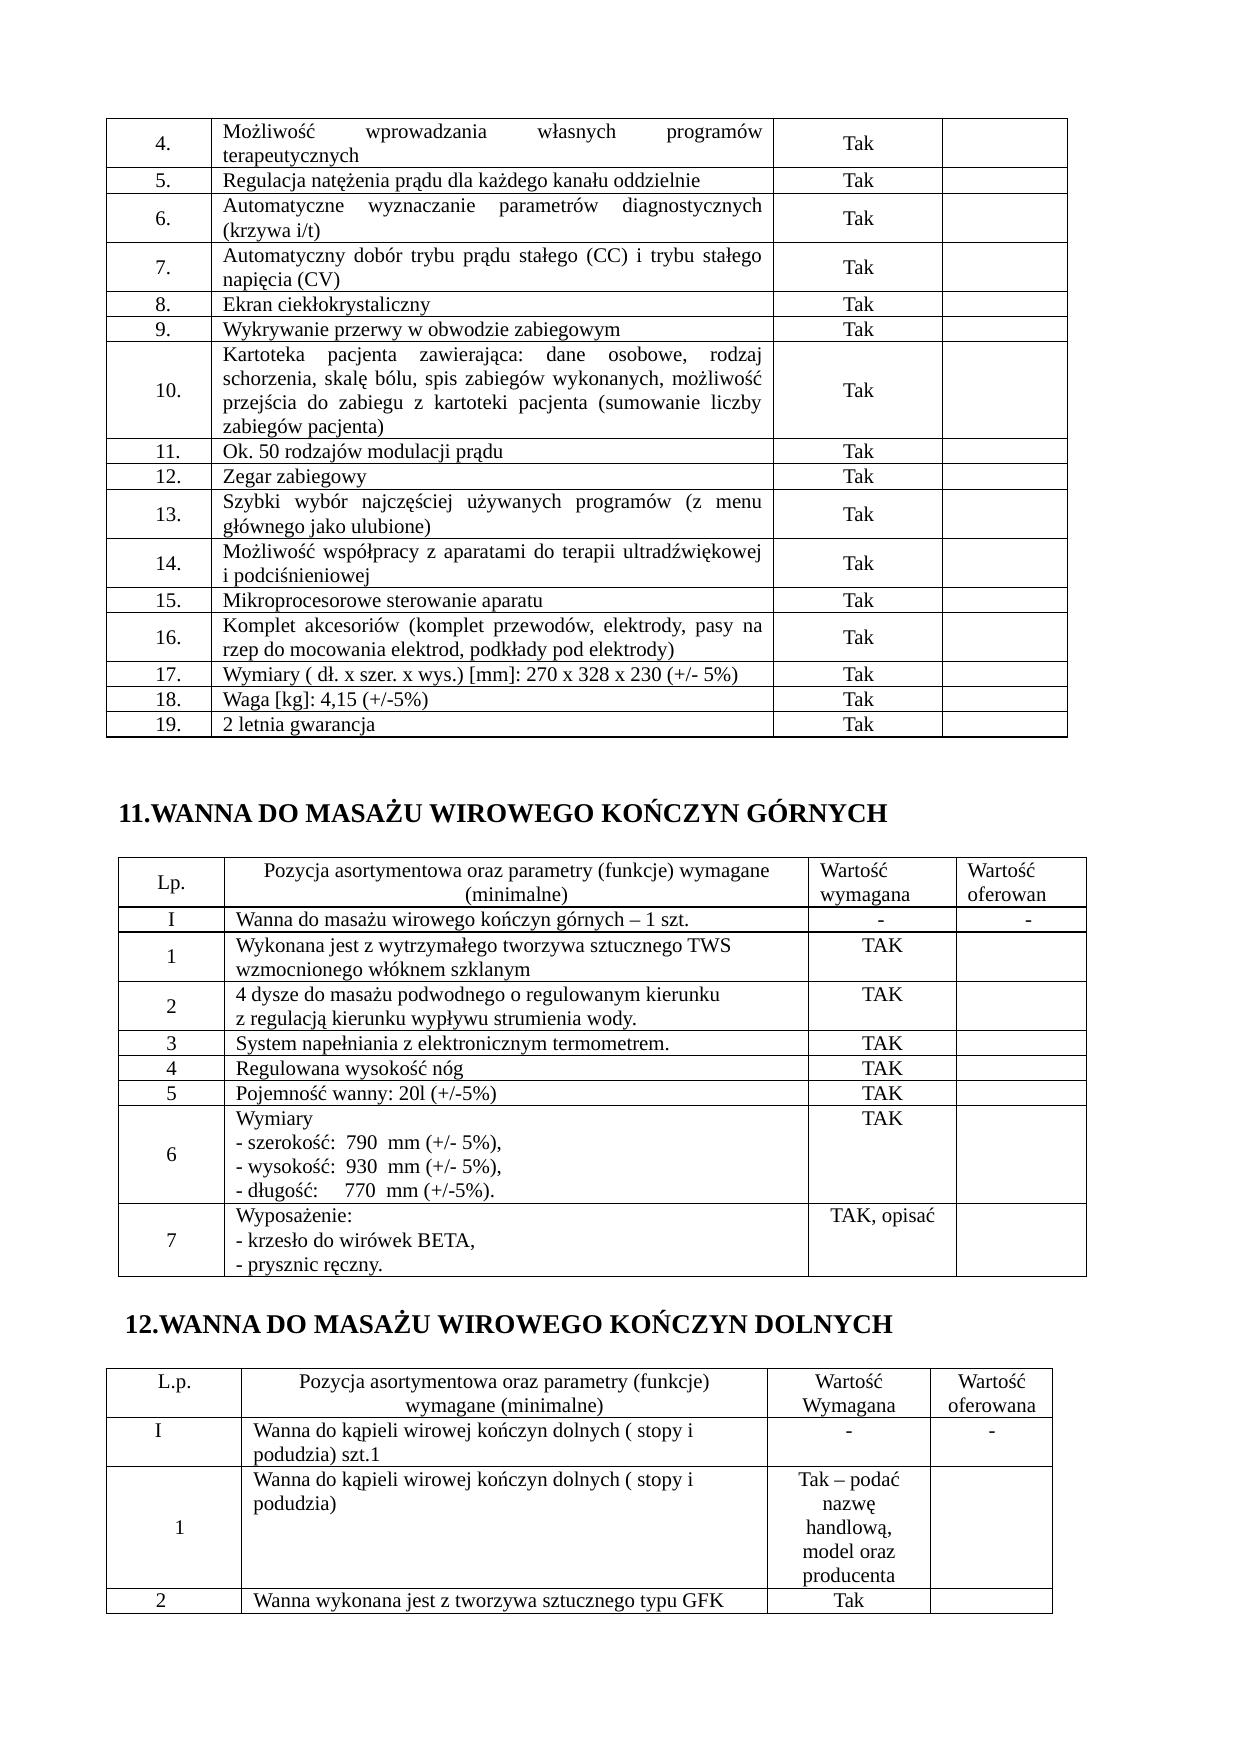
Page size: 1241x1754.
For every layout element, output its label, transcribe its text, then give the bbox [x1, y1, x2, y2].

table_cell 3 [119, 1031, 224, 1055]
table_cell [107, 439, 211, 463]
table_cell Wykonana jest z wytrzymałego tworzywa sztucznego TWS wzmocnionego włóknem szklanym [225, 933, 808, 981]
table_cell [943, 588, 1067, 612]
table_cell TAK [809, 1081, 956, 1105]
table_cell - [809, 908, 956, 931]
table_cell Tak [774, 292, 942, 316]
table_cell [107, 292, 211, 316]
table_cell [957, 1081, 1086, 1105]
table_cell Zegar zabiegowy [212, 464, 773, 488]
table_cell Wanna do masażu wirowego kończyn górnych – 1 szt. [225, 908, 808, 931]
table_header L.p. [107, 1369, 241, 1417]
table_cell - [957, 908, 1086, 931]
table_header Pozycja asortymentowa oraz parametry (funkcje) wymagane (minimalne) [242, 1369, 767, 1417]
table_cell [943, 342, 1067, 438]
table_cell Komplet akcesoriów (komplet przewodów, elektrody, pasy na rzep do mocowania elektrod, podkłady pod elektrody) [212, 613, 773, 661]
table_cell Wykrywanie przerwy w obwodzie zabiegowym [212, 317, 773, 341]
table_cell Możliwość wprowadzania własnych programów terapeutycznych [212, 119, 773, 167]
table_cell [943, 317, 1067, 341]
table_cell 4 dysze do masażu podwodnego o regulowanym kierunku z regulacją kierunku wypływu strumienia wody. [225, 982, 808, 1030]
table_cell [107, 168, 211, 192]
table_cell TAK [809, 1031, 956, 1055]
table_cell [107, 539, 211, 587]
table_cell Tak [774, 194, 942, 242]
table_cell [943, 464, 1067, 488]
table_cell Tak – podać nazwę handlową, model oraz producenta [768, 1467, 930, 1587]
table_cell [107, 243, 211, 291]
table_cell [107, 712, 211, 736]
table_cell Tak [774, 439, 942, 463]
table_cell Wanna do kąpieli wirowej kończyn dolnych ( stopy i podudzia) [242, 1467, 767, 1587]
table_cell - [931, 1418, 1052, 1466]
table_cell Tak [774, 539, 942, 587]
table_header Wartość wymagana [809, 858, 956, 906]
table_cell [943, 194, 1067, 242]
table_cell 2 letnia gwarancja [212, 712, 773, 736]
table_cell Możliwość współpracy z aparatami do terapii ultradźwiękowej i podciśnieniowej [212, 539, 773, 587]
table_cell I [119, 908, 224, 931]
table_cell [943, 439, 1067, 463]
table_header Lp. [119, 858, 224, 906]
table_cell [107, 464, 211, 488]
table_cell I [107, 1418, 241, 1466]
table_cell Automatyczny dobór trybu prądu stałego (CC) i trybu stałego napięcia (CV) [212, 243, 773, 291]
table_header Pozycja asortymentowa oraz parametry (funkcje) wymagane (minimalne) [225, 858, 808, 906]
table_cell Kartoteka pacjenta zawierająca: dane osobowe, rodzaj schorzenia, skalę bólu, spis zabiegów wykonanych, możliwość przejścia do zabiegu z kartoteki pacjenta (sumowanie liczby zabiegów pacjenta) [212, 342, 773, 438]
table_cell [107, 1589, 241, 1612]
table_cell 5 [119, 1081, 224, 1105]
table_cell [943, 662, 1067, 686]
table_cell Wanna do kąpieli wirowej kończyn dolnych ( stopy i podudzia) szt.1 [242, 1418, 767, 1466]
table_cell 2 [119, 982, 224, 1030]
table_cell [957, 982, 1086, 1030]
table_cell [107, 613, 211, 661]
table_cell Regulacja natężenia prądu dla każdego kanału oddzielnie [212, 168, 773, 192]
table_cell [957, 1056, 1086, 1080]
table_cell Tak [774, 588, 942, 612]
table_cell Tak [774, 712, 942, 736]
table_cell Wyposażenie: - krzesło do wirówek BETA, - prysznic ręczny. [225, 1204, 808, 1276]
table_cell Pojemność wanny: 20l (+/-5%) [225, 1081, 808, 1105]
table_cell Tak [774, 490, 942, 538]
table_cell [107, 119, 211, 167]
table_cell [943, 243, 1067, 291]
table_cell Tak [774, 119, 942, 167]
table_cell [943, 712, 1067, 736]
table_cell [943, 168, 1067, 192]
table_header Wartość oferowan [957, 858, 1086, 906]
table_cell Tak [774, 687, 942, 711]
table_cell Tak [774, 662, 942, 686]
table_cell 1 [119, 933, 224, 981]
table_cell Automatyczne wyznaczanie parametrów diagnostycznych (krzywa i/t) [212, 194, 773, 242]
table_header Wartość oferowana [931, 1369, 1052, 1417]
table_cell [957, 1106, 1086, 1202]
table_cell [107, 194, 211, 242]
table_cell Tak [774, 464, 942, 488]
table_cell [931, 1589, 1052, 1612]
table_cell [957, 1031, 1086, 1055]
table_cell Tak [774, 168, 942, 192]
table_cell [957, 933, 1086, 981]
table_cell TAK, opisać [809, 1204, 956, 1276]
table_cell [107, 588, 211, 612]
table_cell Regulowana wysokość nóg [225, 1056, 808, 1080]
table_cell 7 [119, 1204, 224, 1276]
table_cell [107, 490, 211, 538]
table_cell [943, 119, 1067, 167]
table_cell Wymiary - szerokość: 790 mm (+/- 5%), - wysokość: 930 mm (+/- 5%), - długość: 770 mm (+/-5%). [225, 1106, 808, 1202]
table_cell Tak [774, 613, 942, 661]
table_cell Wymiary ( dł. x szer. x wys.) [mm]: 270 x 328 x 230 (+/- 5%) [212, 662, 773, 686]
table_cell Tak [774, 317, 942, 341]
table_cell - [768, 1418, 930, 1466]
table_cell [107, 662, 211, 686]
table_cell [943, 687, 1067, 711]
text 12.WANNA DO MASAŻU WIROWEGO KOŃCZYN DOLNYCH [118, 1308, 1122, 1339]
table_cell Tak [768, 1589, 930, 1612]
table_cell [943, 292, 1067, 316]
table_cell TAK [809, 933, 956, 981]
table_cell Ok. 50 rodzajów modulacji prądu [212, 439, 773, 463]
table_cell 4 [119, 1056, 224, 1080]
table_cell [957, 1204, 1086, 1276]
table_cell Ekran ciekłokrystaliczny [212, 292, 773, 316]
table_cell Tak [774, 342, 942, 438]
table_cell System napełniania z elektronicznym termometrem. [225, 1031, 808, 1055]
table_cell Mikroprocesorowe sterowanie aparatu [212, 588, 773, 612]
table_cell Wanna wykonana jest z tworzywa sztucznego typu GFK [242, 1589, 767, 1612]
table_header Wartość Wymagana [768, 1369, 930, 1417]
table_cell TAK [809, 1056, 956, 1080]
table_cell 6 [119, 1106, 224, 1202]
table_cell [107, 342, 211, 438]
table_cell [107, 687, 211, 711]
table_cell Waga [kg]: 4,15 (+/-5%) [212, 687, 773, 711]
table_cell Szybki wybór najczęściej używanych programów (z menu głównego jako ulubione) [212, 490, 773, 538]
table_cell [943, 539, 1067, 587]
table_cell Tak [774, 243, 942, 291]
table_cell TAK [809, 1106, 956, 1202]
table_cell [107, 1467, 241, 1587]
table_cell [943, 490, 1067, 538]
table_cell TAK [809, 982, 956, 1030]
table_cell [943, 613, 1067, 661]
table_cell [107, 317, 211, 341]
table_cell [931, 1467, 1052, 1587]
text 11.WANNA DO MASAŻU WIROWEGO KOŃCZYN GÓRNYCH [118, 797, 1122, 828]
